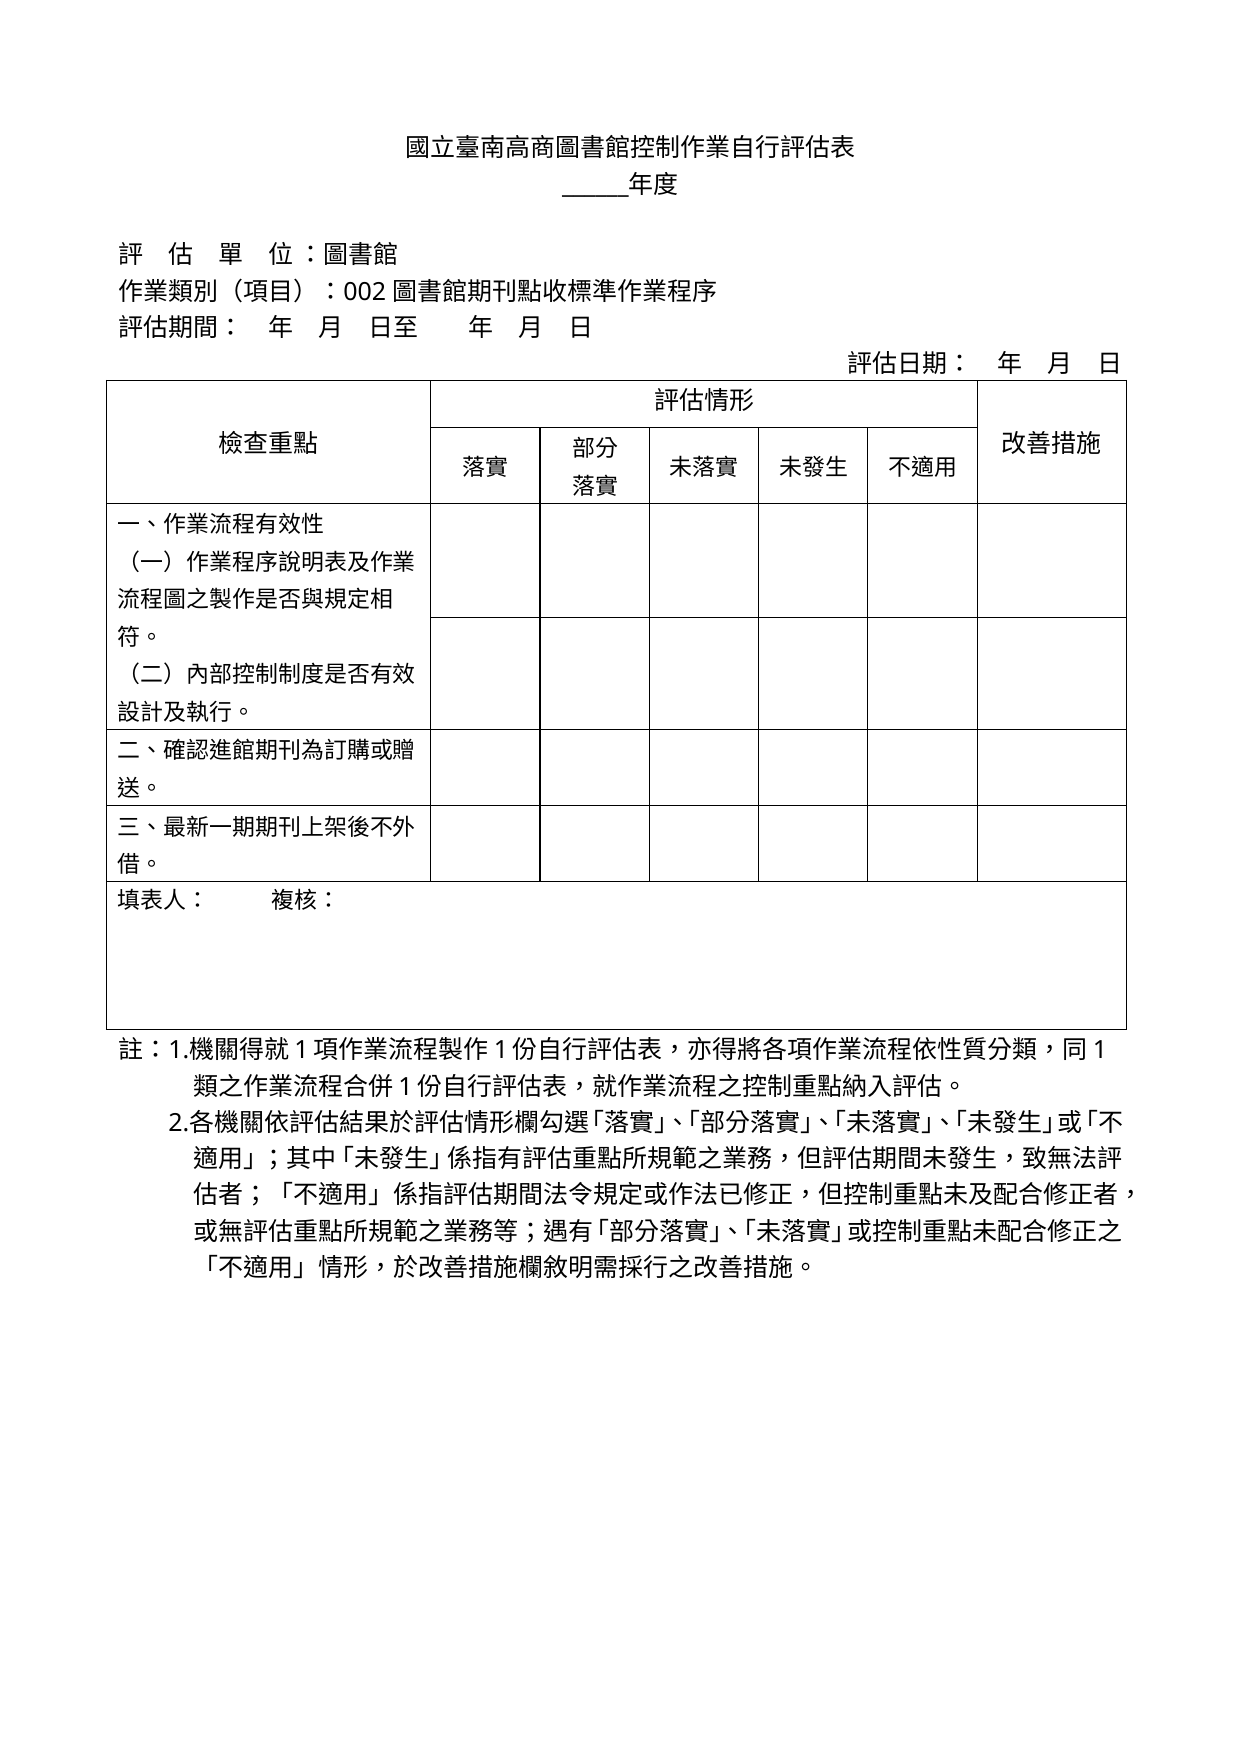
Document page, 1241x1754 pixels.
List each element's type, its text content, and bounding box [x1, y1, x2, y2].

table_cell [978, 806, 1126, 881]
table_cell [431, 618, 539, 729]
table_cell 未發生 [759, 428, 867, 503]
table_cell [759, 504, 867, 617]
table_header 評估情形 [431, 381, 977, 427]
text 註：1.機關得就1項作業流程製作1份自行評估表，亦得將各項作業流程依性質分類，同1類之作業流程合併1份自行評估表，就作業流程之控制重點納入評估。 [118, 1030, 1122, 1102]
table_cell [868, 618, 977, 729]
table_cell [431, 730, 539, 805]
table_cell [650, 618, 758, 729]
table_cell [868, 806, 977, 881]
table_cell 落實 [431, 428, 539, 503]
table_cell [978, 618, 1126, 729]
table_cell [650, 504, 758, 617]
table_cell [431, 806, 539, 881]
table_cell [541, 806, 649, 881]
table_cell [759, 730, 867, 805]
table_cell 三、最新一期期刊上架後不外借。 [107, 806, 430, 881]
table_cell 不適用 [868, 428, 977, 503]
text 國立臺南高商圖書館控制作業自行評估表 [118, 127, 1122, 164]
text 評估期間： 年 月 日至 年 月 日 [118, 307, 1122, 343]
table_cell 填表人： 複核： [107, 882, 1126, 1029]
text 評 估 單 位 ：圖書館 [118, 235, 1122, 271]
text 作業類別（項目）：002 圖書館期刊點收標準作業程序 [118, 271, 1122, 307]
table_cell [978, 504, 1126, 617]
table_cell [431, 504, 539, 617]
table_cell [650, 806, 758, 881]
table_cell [868, 730, 977, 805]
table_cell [541, 618, 649, 729]
table_cell 一、作業流程有效性 （一）作業程序說明表及作業流程圖之製作是否與規定相符。 （二）內部控制制度是否有效設計及執行。 [107, 504, 430, 729]
table_cell 部分 落實 [541, 428, 649, 503]
text ______年度 [118, 164, 1122, 201]
table_cell 二、確認進館期刊為訂購或贈送。 [107, 730, 430, 805]
table_cell [541, 730, 649, 805]
table_cell [759, 618, 867, 729]
table_cell 未落實 [650, 428, 758, 503]
text 評估日期： 年 月 日 [118, 343, 1122, 380]
table_header 檢查重點 [107, 381, 430, 503]
table_header 改善措施 [978, 381, 1126, 503]
table_cell [541, 504, 649, 617]
table_cell [868, 504, 977, 617]
text 2.各機關依評估結果於評估情形欄勾選「落實」、「部分落實」、「未落實」、「未發生」或「不適用」；其中「未發生」係指有評估重點所規範之業務，但評估期間未發生，致無法評估者；「不適用」係指評估期間法令規定或作法已修正，但控制重點未及配合修正者，或無評估重點所規範之業務等；遇有「部分落實」、「未落實」或控制重點未配合修正之「不適用」情形，於改善措施欄敘明需採行之改善措施。 [168, 1102, 1122, 1284]
table_cell [650, 730, 758, 805]
table_cell [978, 730, 1126, 805]
table_cell [759, 806, 867, 881]
